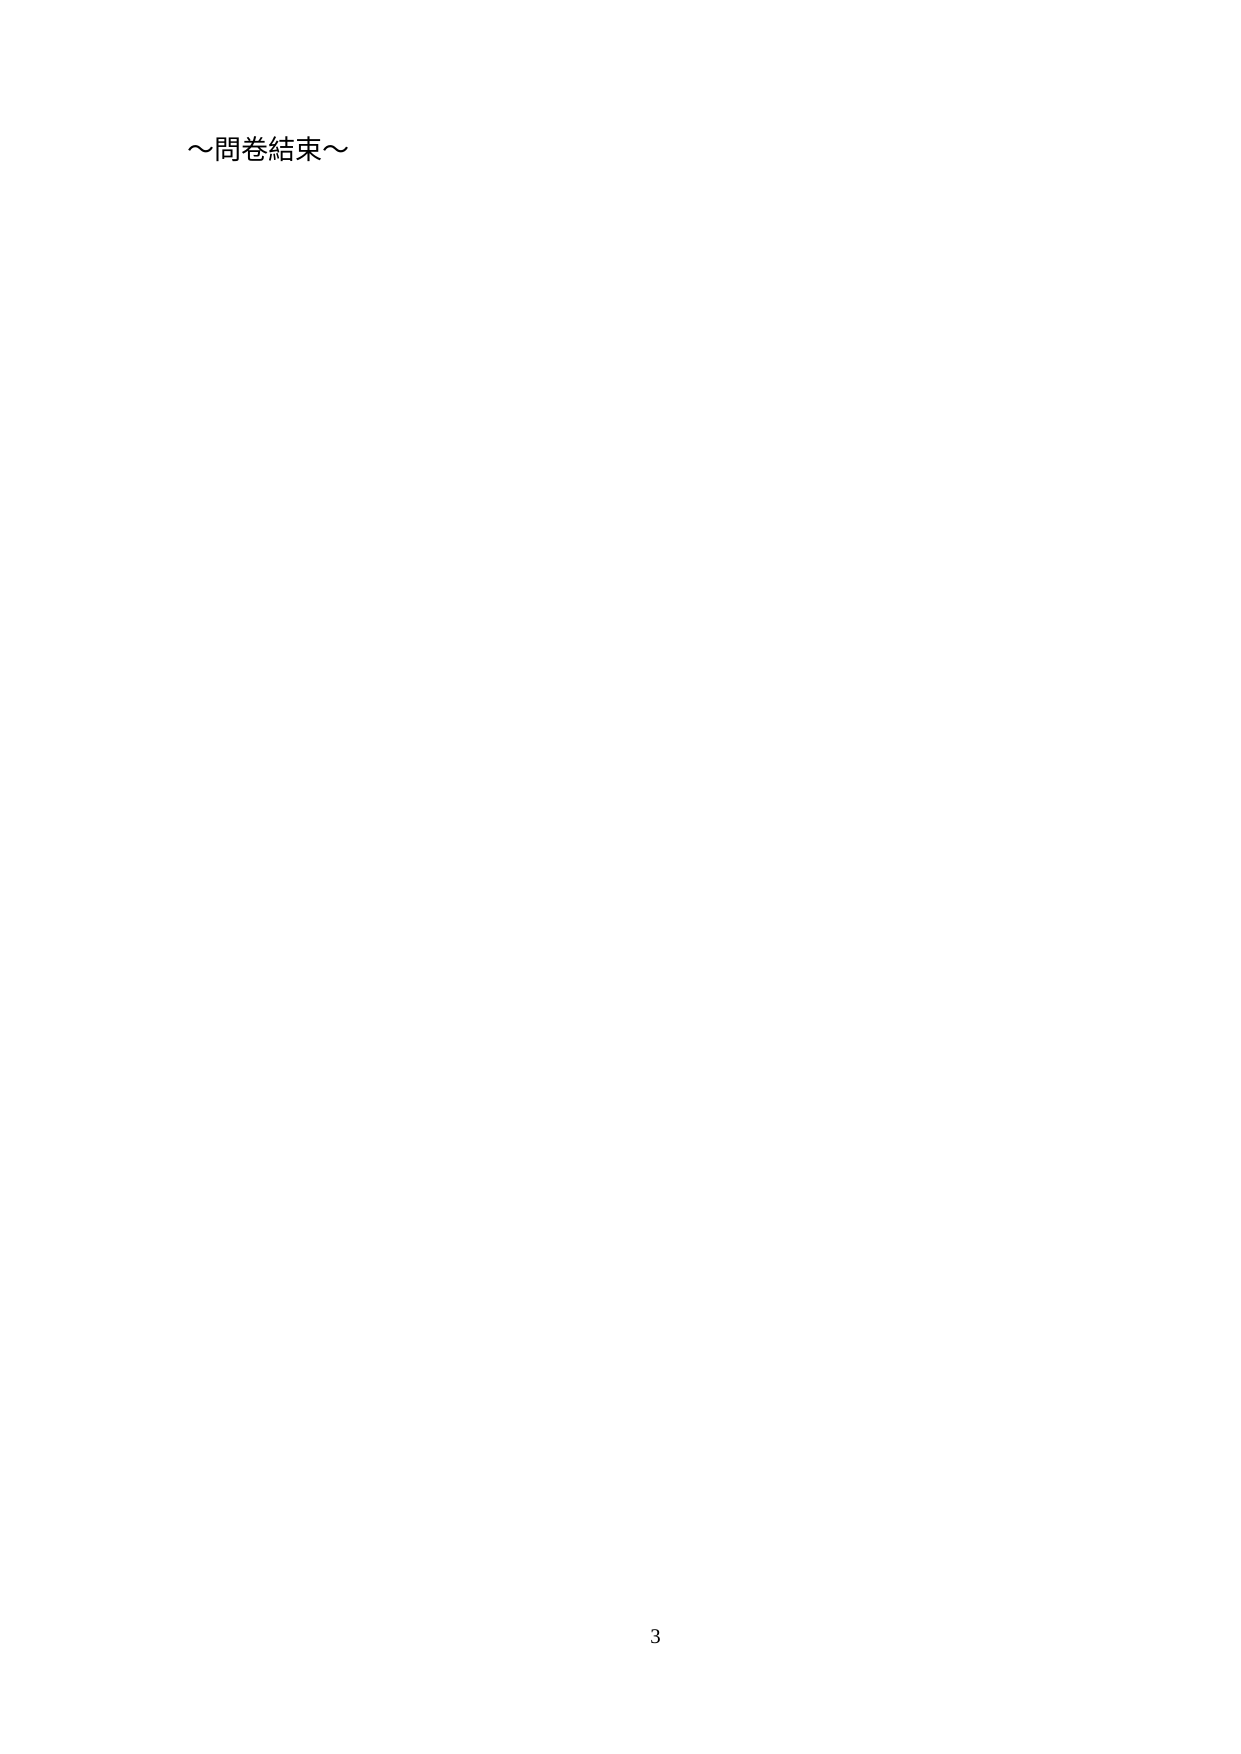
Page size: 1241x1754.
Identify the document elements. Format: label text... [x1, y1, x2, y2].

text ～問卷結束～ [187, 106, 1053, 169]
